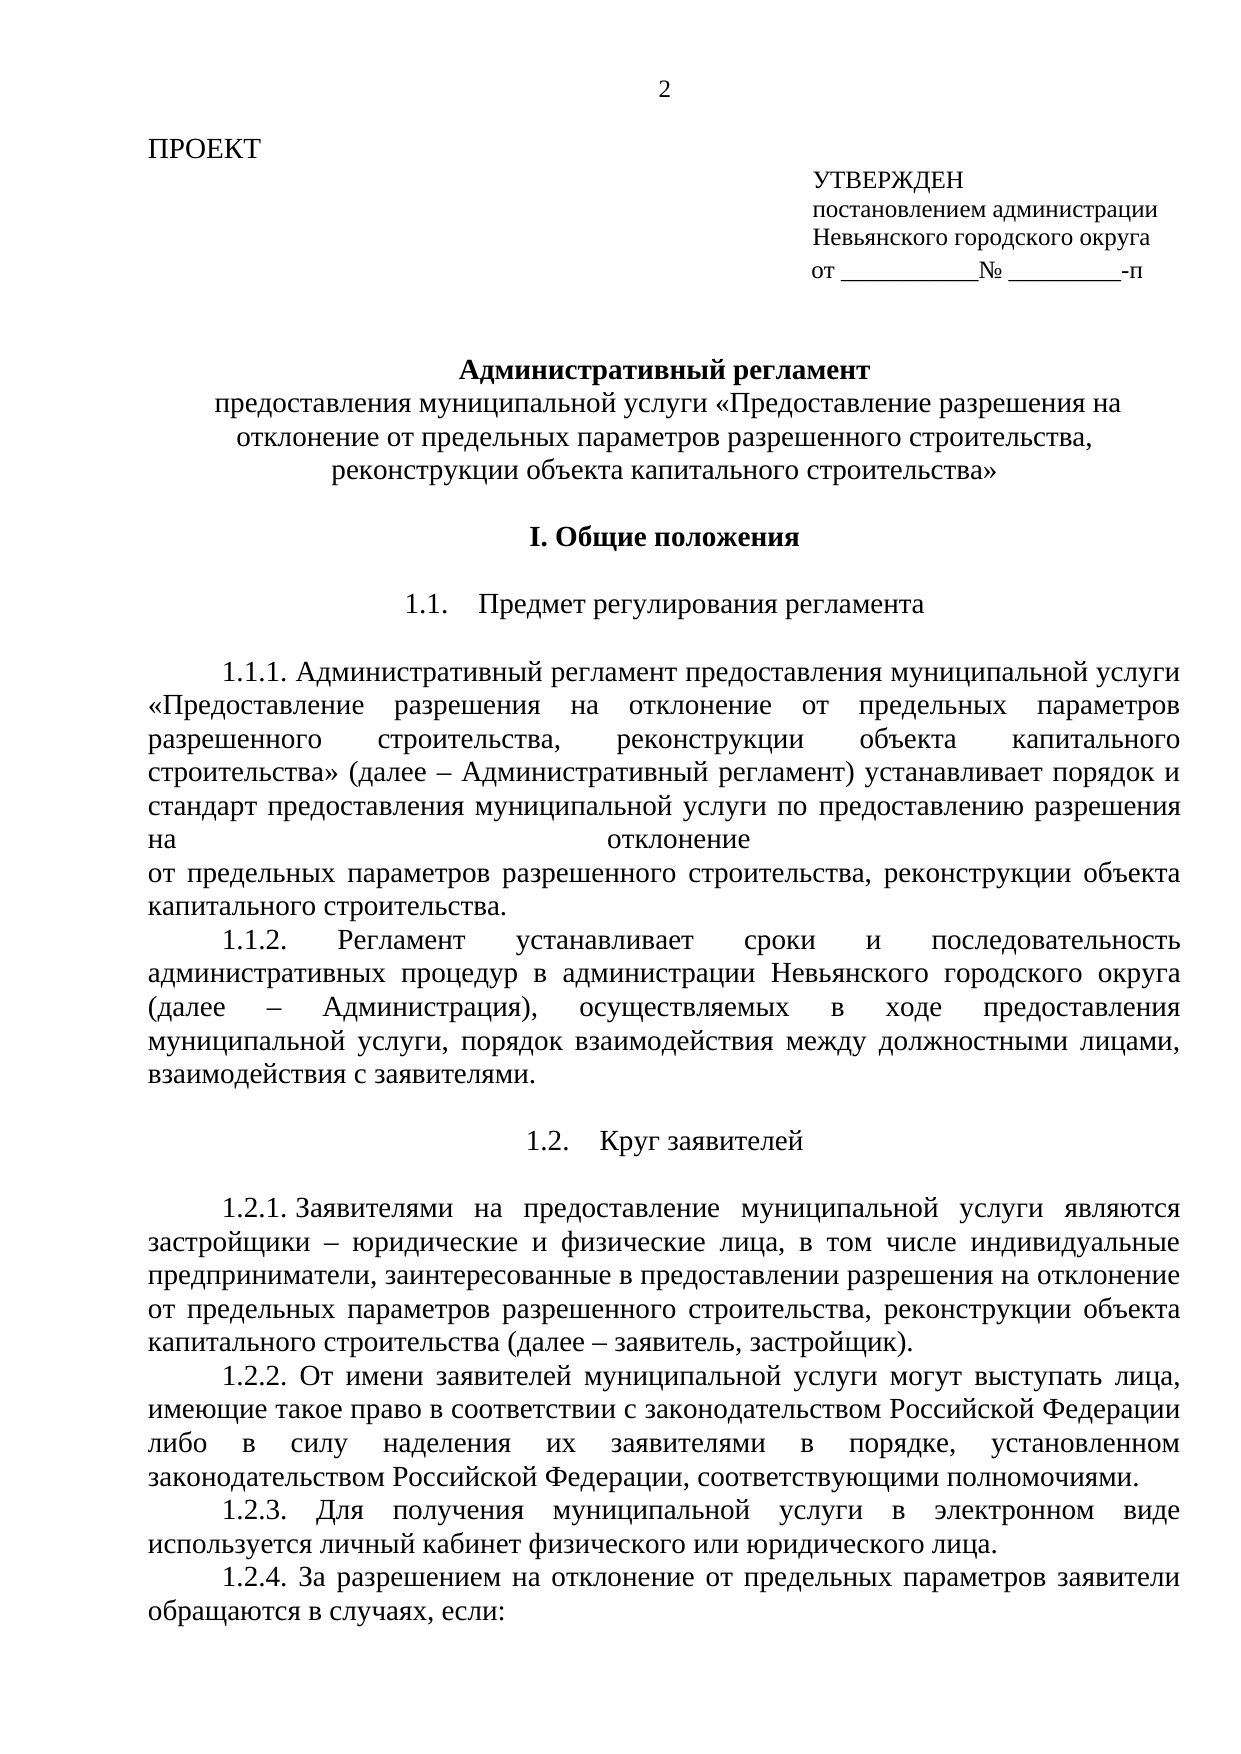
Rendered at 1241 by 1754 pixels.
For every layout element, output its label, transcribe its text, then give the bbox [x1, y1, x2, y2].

text УТВЕРЖДЕН [148, 165, 1240, 194]
text постановлением администрации [148, 194, 1226, 222]
text 1.2.2. От имени заявителей муниципальной услуги могут выступать лица, имеющие такое право в соответствии с законодательством Российской Федерации либо в силу наделения их заявителями в порядке, установленном законодательством Российской Федерации, соответствующими полномочиями. [148, 1358, 1181, 1492]
text 1.2.3. Для получения муниципальной услуги в электронном виде используется личный кабинет физического или юридического лица. [148, 1492, 1181, 1559]
text Невьянского городского округа [148, 222, 1226, 251]
text Административный регламент [148, 352, 1181, 385]
list Предмет регулирования регламента [148, 587, 1181, 620]
text 1.1.1. Административный регламент предоставления муниципальной услуги «Предоставление разрешения на отклонение от предельных параметров разрешенного строительства, реконструкции объекта капитального строительства» (далее – Административный регламент) устанавливает порядок и стандарт предоставления муниципальной услуги по предоставлению разрешения на отклонение от предельных параметров разрешенного строительства, реконструкции объекта капитального строительства. [148, 654, 1181, 922]
list Заявителями на предоставление муниципальной услуги являются застройщики – юридические и физические лица, в том числе индивидуальные предприниматели, заинтересованные в предоставлении разрешения на отклонение от предельных параметров разрешенного строительства, реконструкции объекта капитального строительства (далее – заявитель, застройщик). [148, 1190, 1181, 1358]
text ПРОЕКТ [148, 131, 1240, 165]
text I. Общие положения [148, 519, 1181, 553]
text от ___________№ _________-п [148, 251, 1181, 285]
text 1.1.2. Регламент устанавливает сроки и последовательность административных процедур в администрации Невьянского городского округа (далее – Администрация), осуществляемых в ходе предоставления муниципальной услуги, порядок взаимодействия между должностными лицами, взаимодействия с заявителями. [148, 922, 1181, 1090]
text предоставления муниципальной услуги «Предоставление разрешения на отклонение от предельных параметров разрешенного строительства, реконструкции объекта капитального строительства» [148, 385, 1181, 486]
list Круг заявителей [148, 1123, 1181, 1157]
text 1.2.4. За разрешением на отклонение от предельных параметров заявители обращаются в случаях, если: [148, 1559, 1181, 1626]
